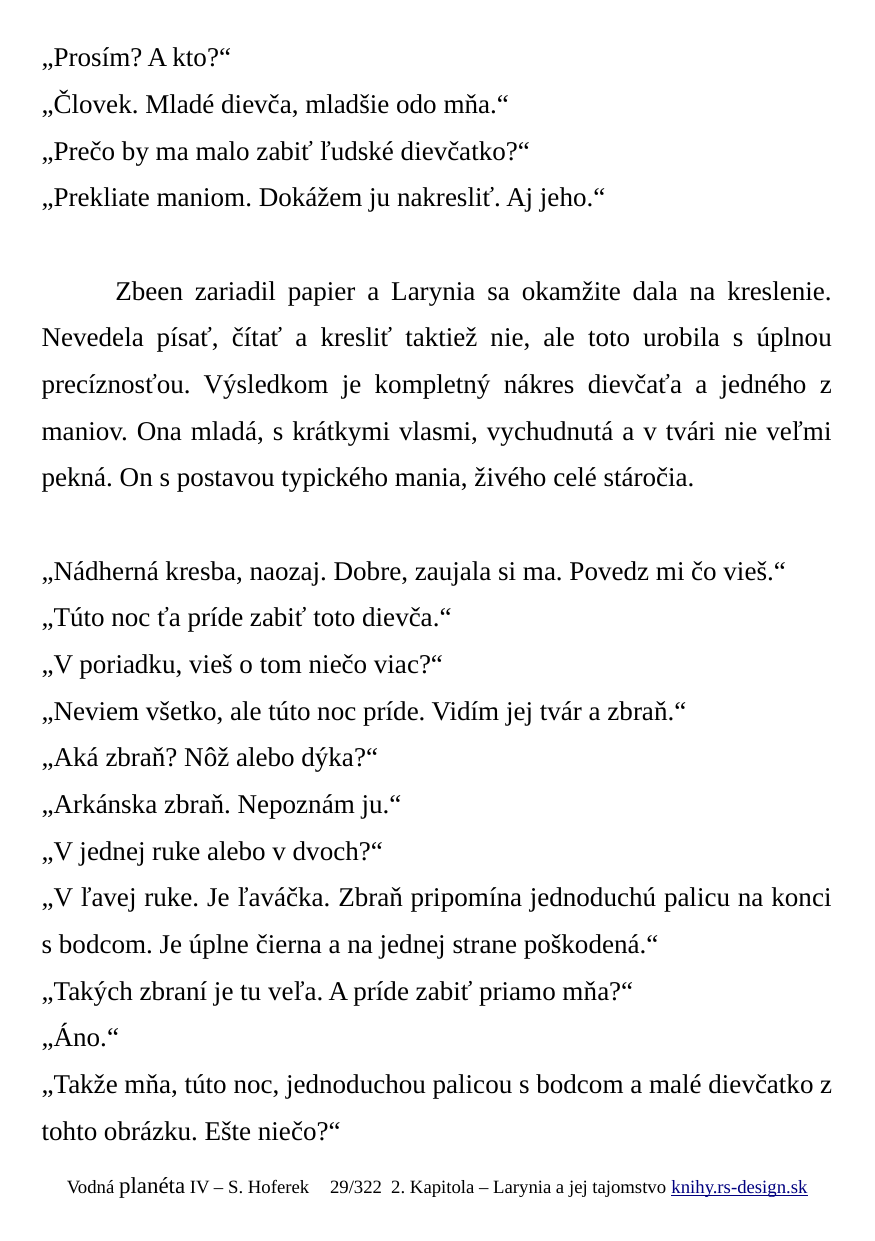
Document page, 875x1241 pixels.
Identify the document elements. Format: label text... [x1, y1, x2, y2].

text „Túto noc ťa príde zabiť toto dievča.“ [41, 601, 833, 632]
text „Prečo by ma malo zabiť ľudské dievčatko?“ [41, 135, 833, 166]
text „Človek. Mladé dievča, mladšie odo mňa.“ [41, 88, 833, 119]
text „Áno.“ [41, 1021, 833, 1052]
text „Takže mňa, túto noc, jednoduchou palicou s bodcom a malé dievčatko z tohto obrázku. Ešte niečo?“ [41, 1068, 833, 1146]
text „Nádherná kresba, naozaj. Dobre, zaujala si ma. Povedz mi čo vieš.“ [41, 555, 833, 586]
text „V jednej ruke alebo v dvoch?“ [41, 835, 833, 866]
text „Prosím? A kto?“ [41, 41, 833, 72]
text Zbeen zariadil papier a Larynia sa okamžite dala na kreslenie. Nevedela písať, čítať a kresliť taktiež nie, ale toto urobila s úplnou precíznosťou. Výsledkom je kompletný nákres dievčaťa a jedného z maniov. Ona mladá, s krátkymi vlasmi, vychudnutá a v tvári nie veľmi pekná. On s postavou typického mania, živého celé stáročia. [41, 275, 833, 492]
text „V poriadku, vieš o tom niečo viac?“ [41, 648, 833, 679]
text „Takých zbraní je tu veľa. A príde zabiť priamo mňa?“ [41, 975, 833, 1006]
text „V ľavej ruke. Je ľaváčka. Zbraň pripomína jednoduchú palicu na konci s bodcom. Je úplne čierna a na jednej strane poškodená.“ [41, 881, 833, 959]
text „Neviem všetko, ale túto noc príde. Vidím jej tvár a zbraň.“ [41, 695, 833, 726]
text „Arkánska zbraň. Nepoznám ju.“ [41, 788, 833, 819]
text „Prekliate maniom. Dokážem ju nakresliť. Aj jeho.“ [41, 181, 833, 212]
text „Aká zbraň? Nôž alebo dýka?“ [41, 741, 833, 772]
